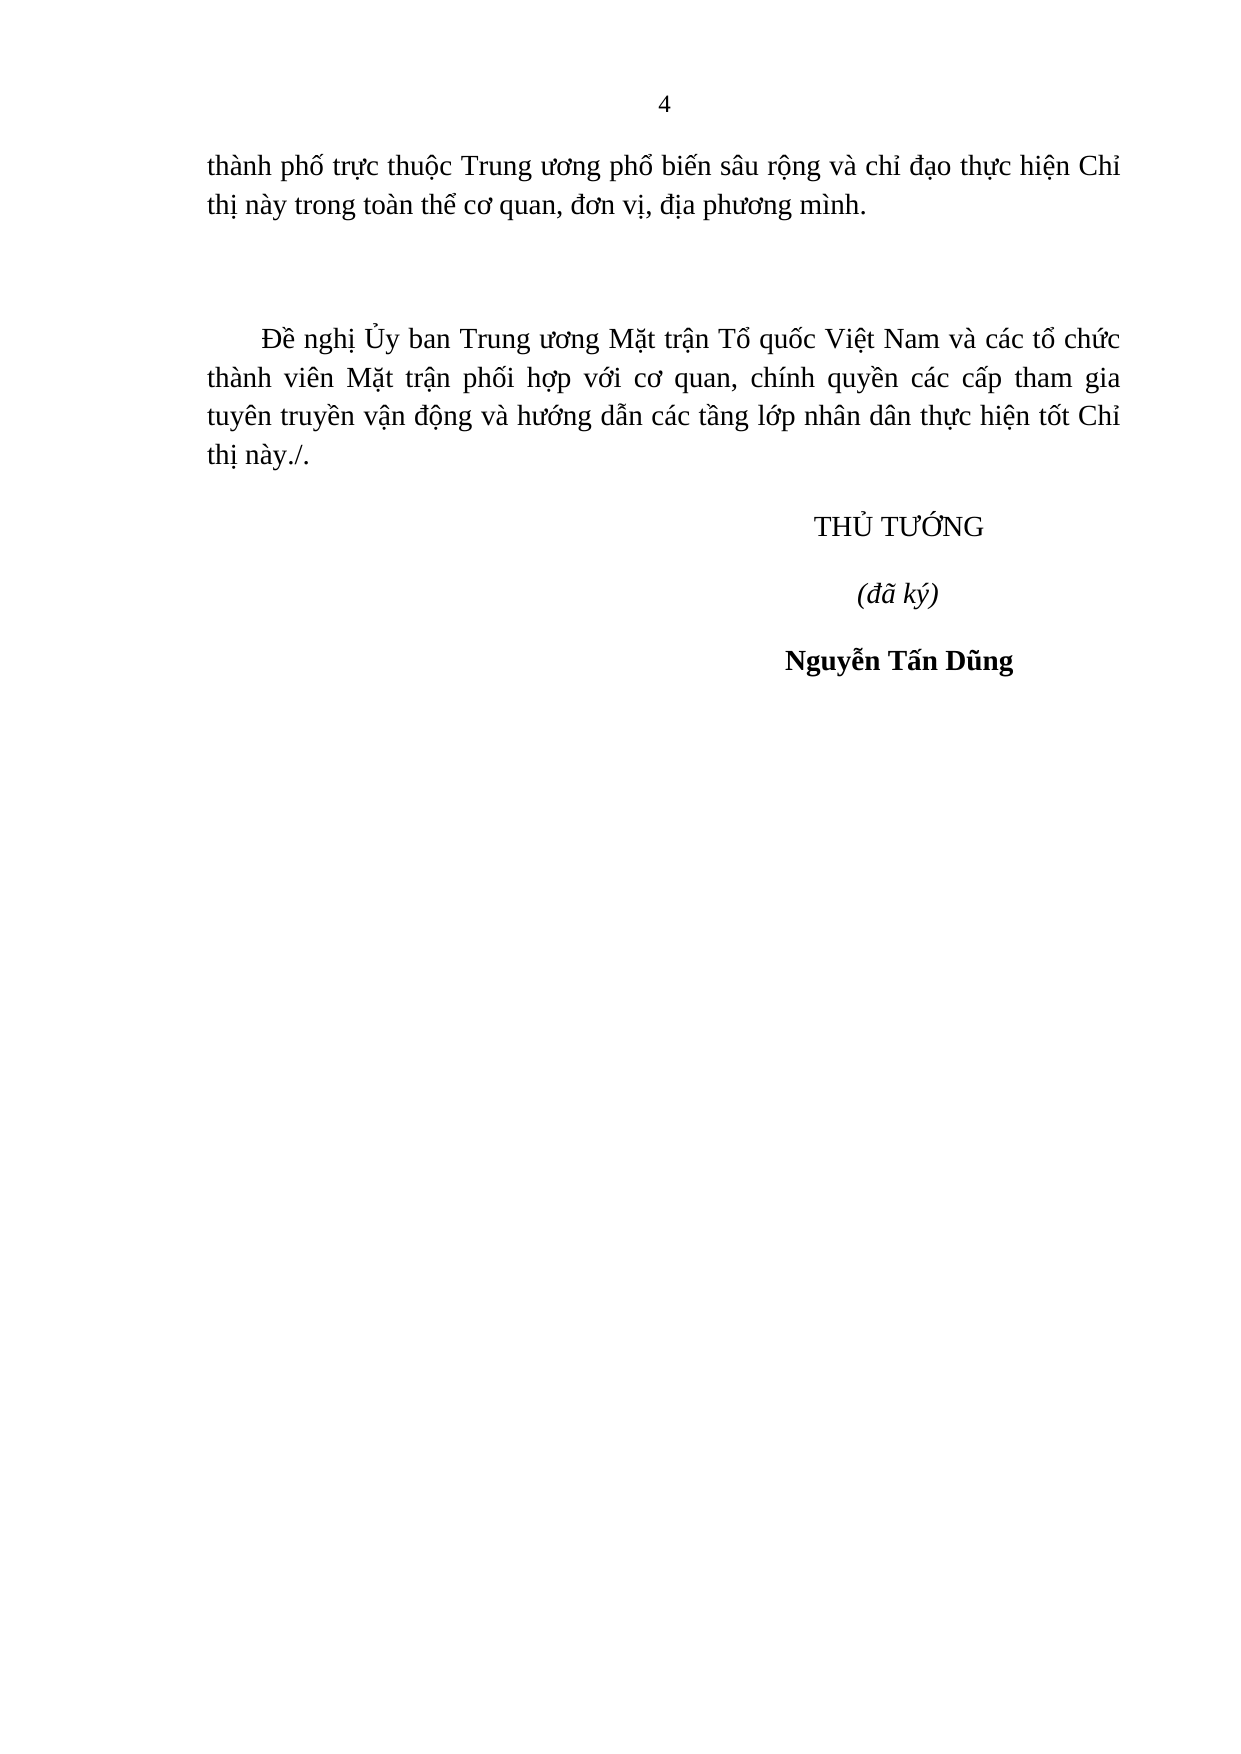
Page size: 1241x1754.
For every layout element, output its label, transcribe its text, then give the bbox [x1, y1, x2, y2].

text thành phố trực thuộc Trung ương phổ biến sâu rộng và chỉ đạo thực hiện Chỉ thị này trong toàn thể cơ quan, đơn vị, địa phương mình. [207, 148, 1122, 220]
table_header THỦ TƯỚNG (đã ký) Nguyễn Tấn Dũng [665, 509, 1133, 677]
table_header [196, 509, 664, 677]
text Đề nghị Ủy ban Trung ương Mặt trận Tổ quốc Việt Nam và các tổ chức thành viên Mặt trận phối hợp với cơ quan, chính quyền các cấp tham gia tuyên truyền vận động và hướng dẫn các tầng lớp nhân dân thực hiện tốt Chỉ thị này./. [207, 321, 1122, 471]
